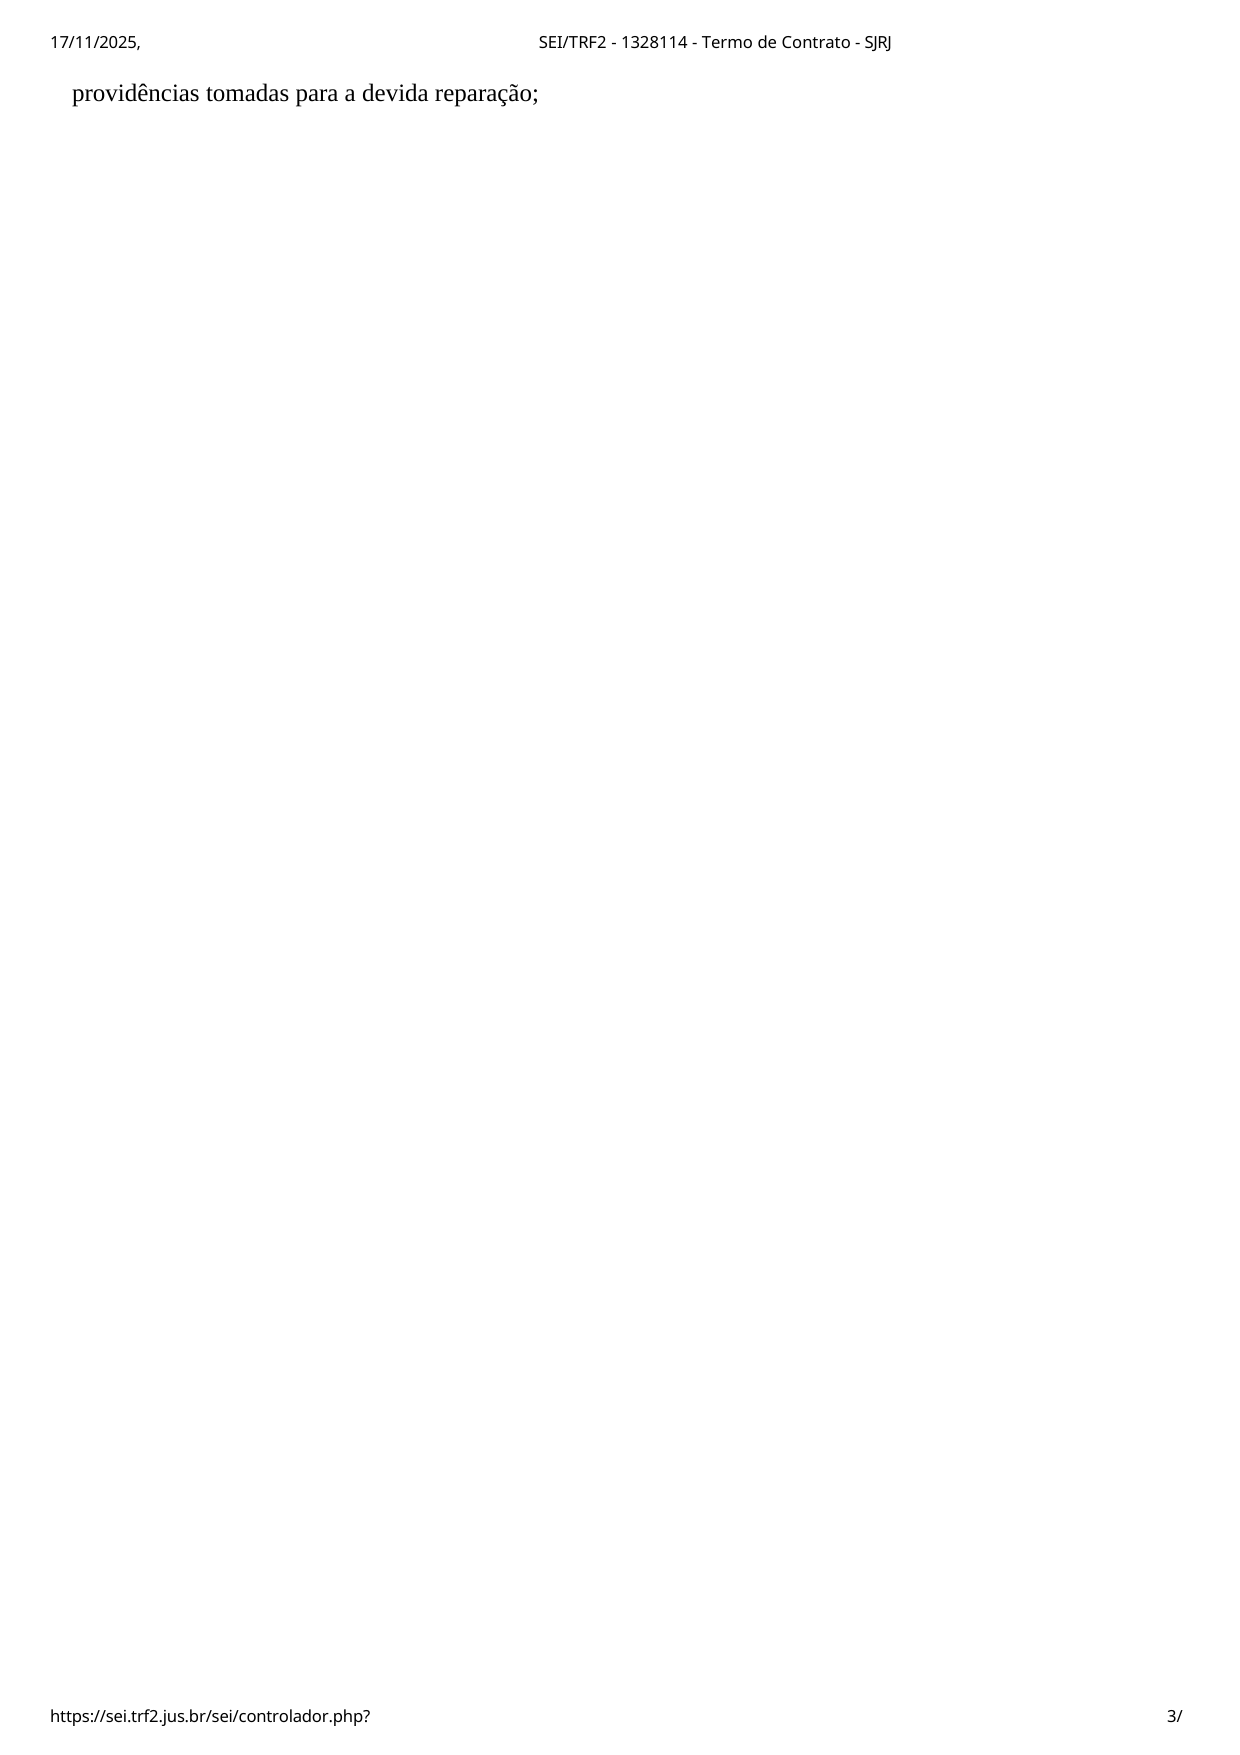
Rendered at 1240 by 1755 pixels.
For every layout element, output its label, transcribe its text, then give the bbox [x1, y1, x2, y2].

list providências tomadas para a devida reparação; [72, 79, 1181, 107]
